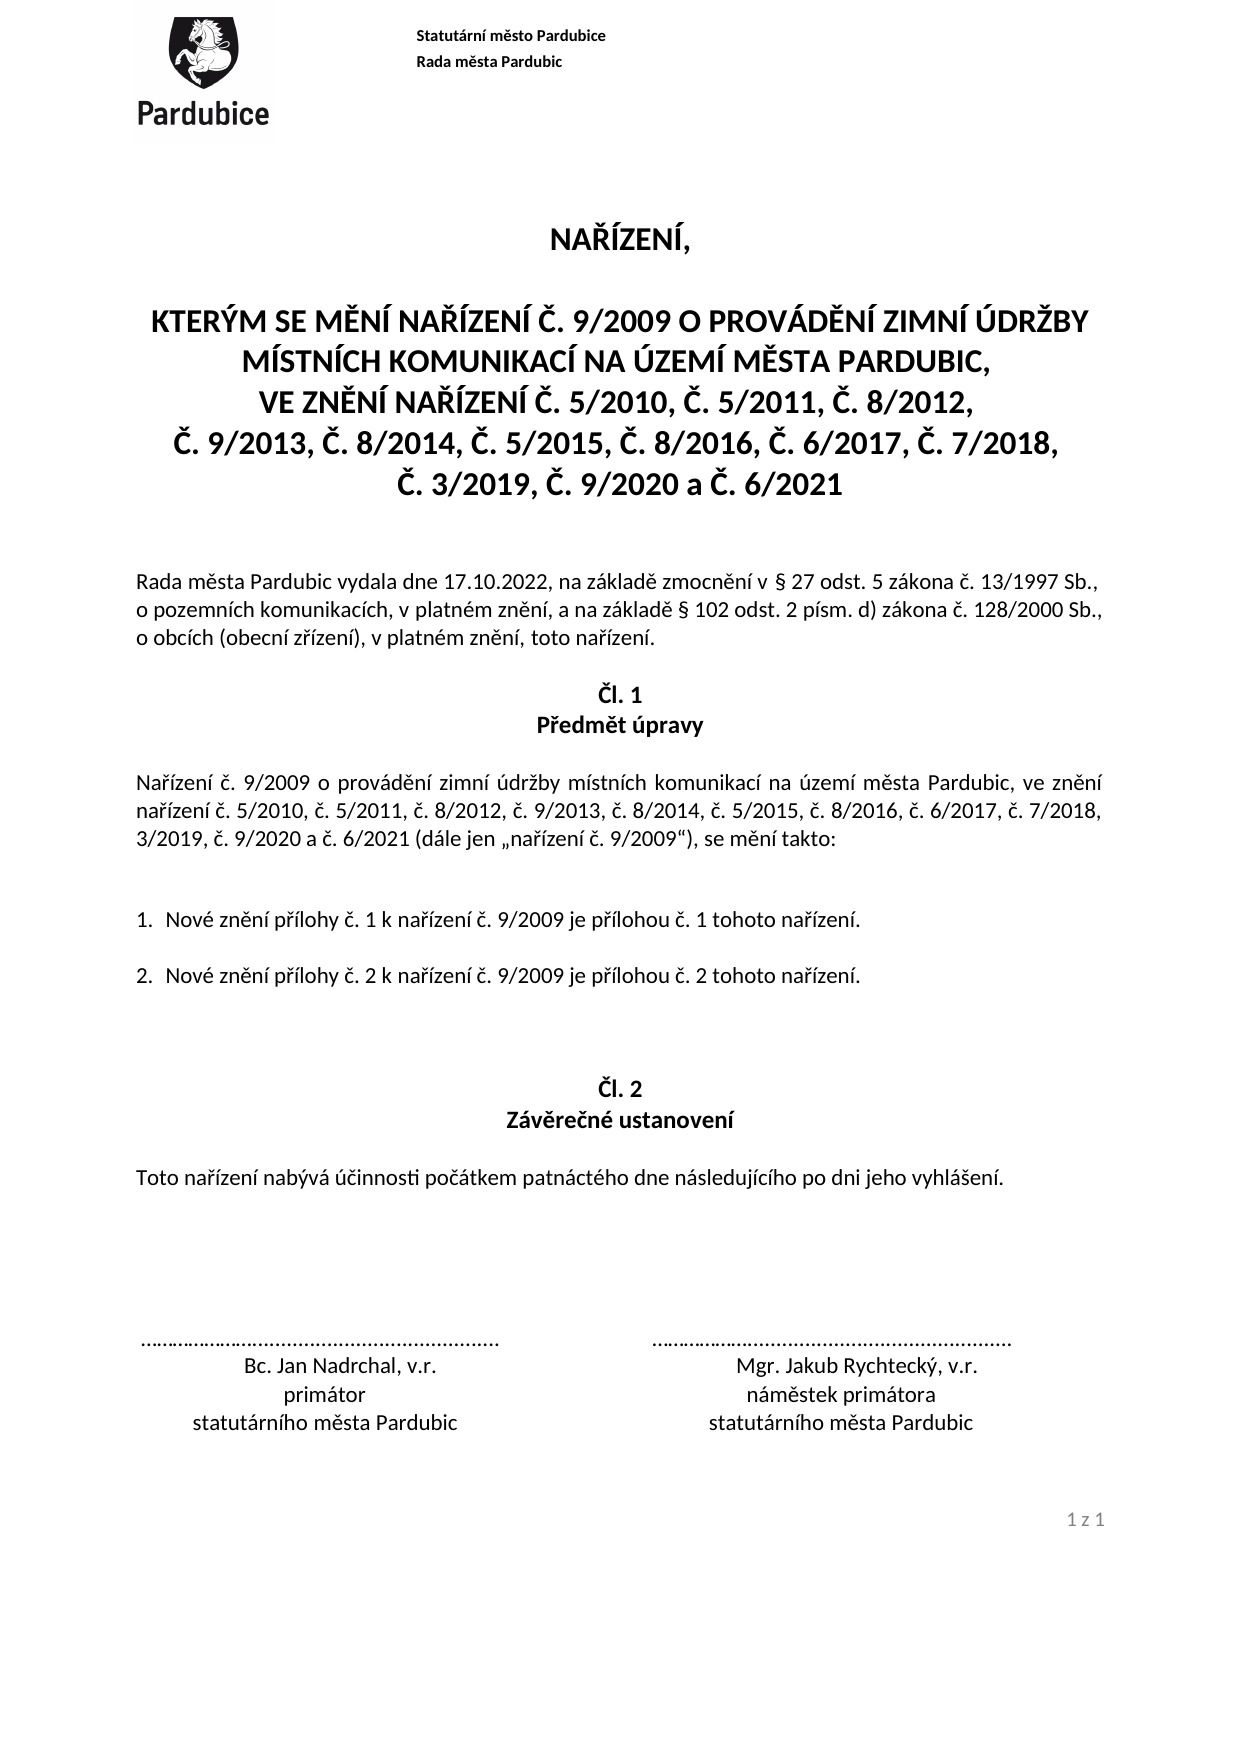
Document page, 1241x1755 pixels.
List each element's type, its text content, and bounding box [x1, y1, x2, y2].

text NAŘÍZENÍ, [136, 218, 1104, 259]
text Čl. 1 [136, 679, 1104, 709]
text Předmět úpravy [136, 709, 1104, 740]
text Čl. 2 [136, 1074, 1104, 1104]
text VE ZNĚNÍ NAŘÍZENÍ Č. 5/2010, Č. 5/2011, Č. 8/2012, [136, 381, 1104, 422]
text Bc. Jan Nadrchal, v.r. Mgr. Jakub Rychtecký, v.r. [136, 1352, 1104, 1380]
text Rada města Pardubic [343, 55, 1104, 71]
text Toto nařízení nabývá účinnosti počátkem patnáctého dne následujícího po dni jeho vyhlášení. [136, 1163, 1104, 1191]
text Nařízení č. 9/2009 o provádění zimní údržby místních komunikací na území města Pardubic, ve znění nařízení č. 5/2010, č. 5/2011, č. 8/2012, č. 9/2013, č. 8/2014, č. 5/2015, č. 8/2016, č. 6/2017, č. 7/2018, 3/2019, č. 9/2020 a č. 6/2021 (dále jen „nařízení č. 9/2009“), se mění takto: [136, 768, 1104, 852]
list Nové znění přílohy č. 1 k nařízení č. 9/2009 je přílohou č. 1 tohoto nařízení. [136, 906, 1104, 933]
list Nové znění přílohy č. 2 k nařízení č. 9/2009 je přílohou č. 2 tohoto nařízení. [136, 962, 1104, 989]
text statutárního města Pardubic statutárního města Pardubic [136, 1408, 1104, 1436]
text …………………........................................... ……………….............................................. [136, 1324, 1104, 1352]
text Č. 9/2013, Č. 8/2014, Č. 5/2015, Č. 8/2016, Č. 6/2017, Č. 7/2018, Č. 3/2019, Č. 9/2020 a Č. 6/2021 [136, 422, 1104, 503]
text Statutární město Pardubice [343, 29, 1104, 45]
text Rada města Pardubic vydala dne 17.10.2022, na základě zmocnění v § 27 odst. 5 zákona č. 13/1997 Sb., o pozemních komunikacích, v platném znění, a na základě § 102 odst. 2 písm. d) zákona č. 128/2000 Sb., o obcích (obecní zřízení), v platném znění, toto nařízení. [136, 567, 1104, 651]
text KTERÝM SE MĚNÍ NAŘÍZENÍ Č. 9/2009 O PROVÁDĚNÍ ZIMNÍ ÚDRŽBY MÍSTNÍCH KOMUNIKACÍ NA ÚZEMÍ MĚSTA PARDUBIC, [136, 299, 1104, 381]
text primátor náměstek primátora [209, 1380, 1104, 1408]
text Závěrečné ustanovení [136, 1104, 1104, 1135]
